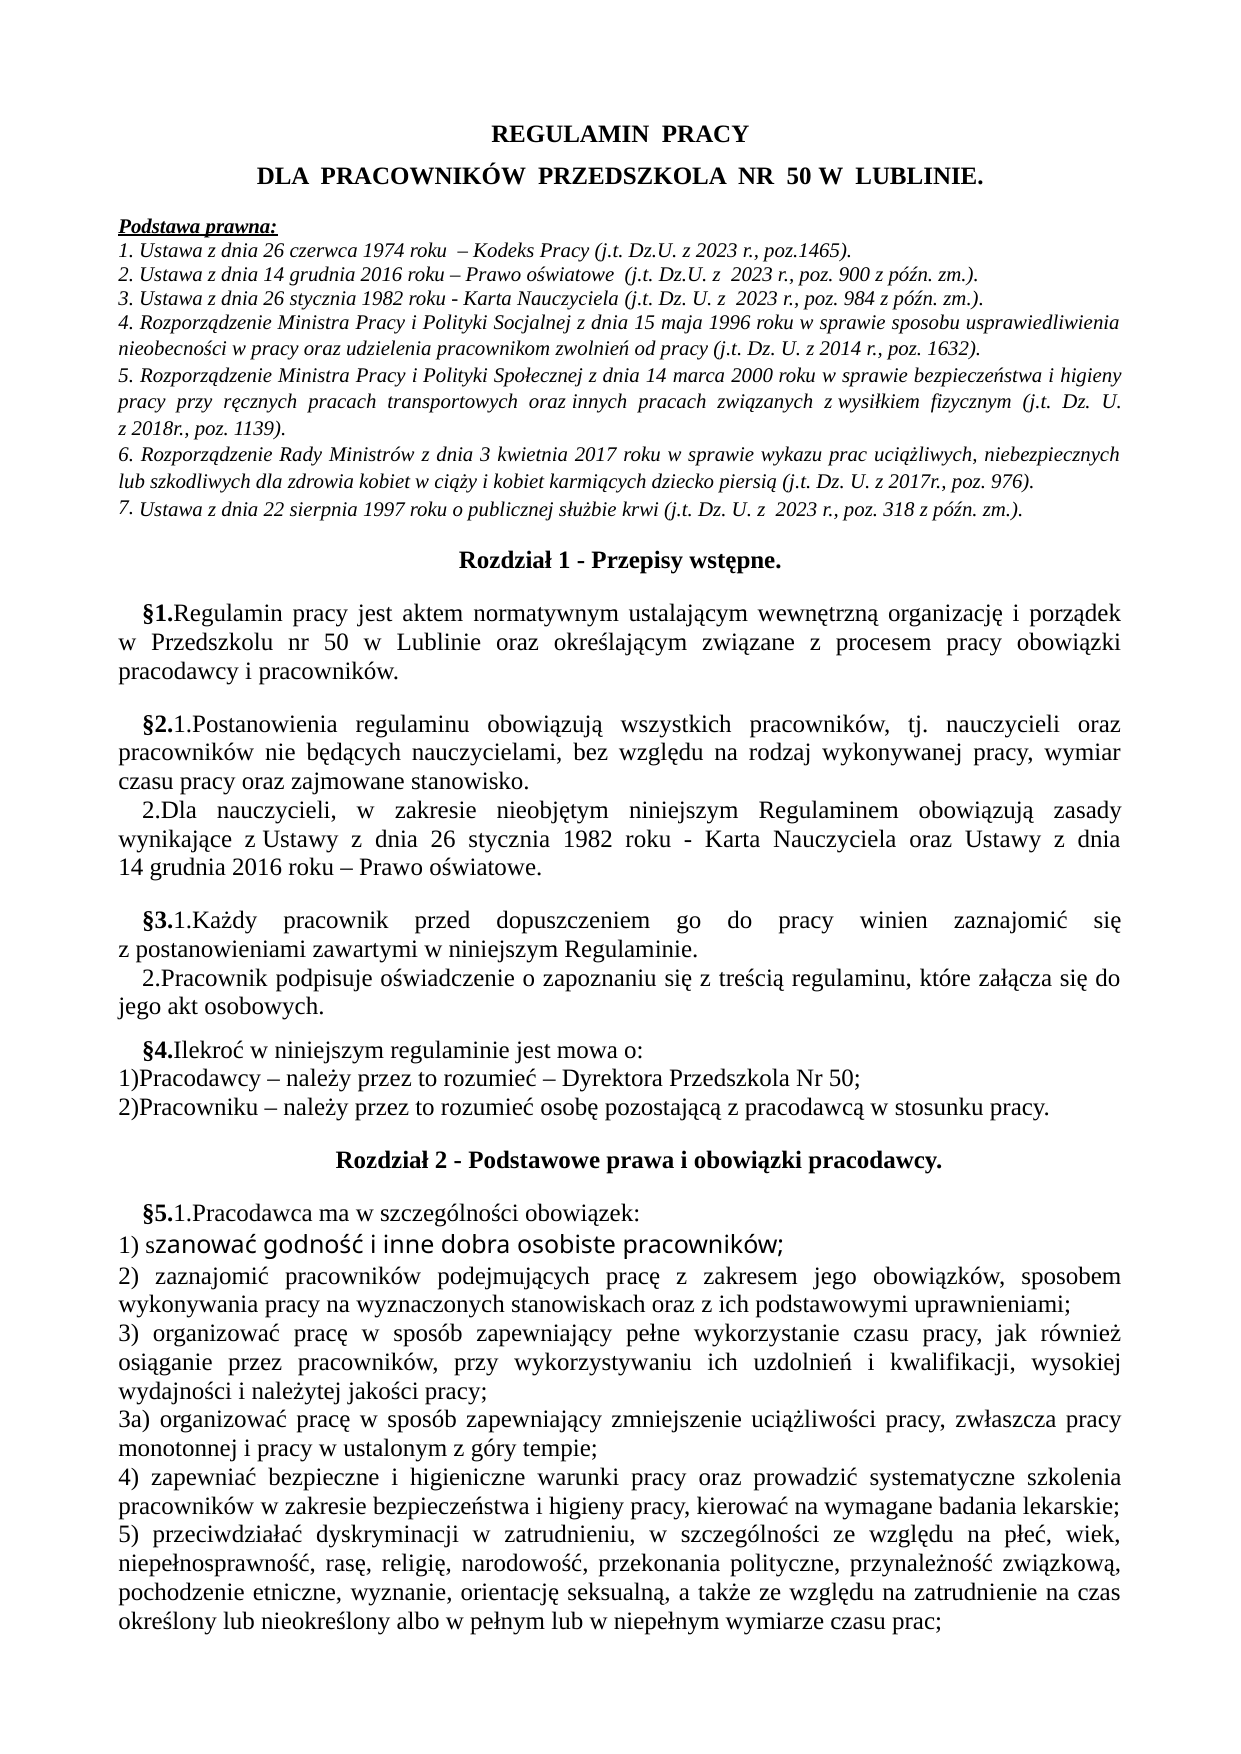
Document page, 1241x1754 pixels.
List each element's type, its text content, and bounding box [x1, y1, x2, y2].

text §4.Ilekroć w niniejszym regulaminie jest mowa o: [118, 1035, 1122, 1063]
text 7. Ustawa z dnia 22 sierpnia 1997 roku o publicznej służbie krwi (j.t. Dz. U. z 2023 r., poz. 318 z późn. zm.). [118, 495, 1122, 521]
text 2.Dla nauczycieli, w zakresie nieobjętym niniejszym Regulaminem obowiązują zasady wynikające z Ustawy z dnia 26 stycznia 1982 roku - Karta Nauczyciela oraz Ustawy z dnia 14 grudnia 2016 roku – Prawo oświatowe. [118, 795, 1122, 881]
text 2.Pracownik podpisuje oświadczenie o zapoznaniu się z treścią regulaminu, które załącza się do jego akt osobowych. [118, 963, 1122, 1020]
text 1)Pracodawcy – należy przez to rozumieć – Dyrektora Przedszkola Nr 50; [118, 1063, 1122, 1092]
text 3. Ustawa z dnia 26 stycznia 1982 roku - Karta Nauczyciela (j.t. Dz. U. z 2023 r., poz. 984 z późn. zm.). [118, 286, 1122, 310]
text 4. Rozporządzenie Ministra Pracy i Polityki Socjalnej z dnia 15 maja 1996 roku w sprawie sposobu usprawiedliwienia nieobecności w pracy oraz udzielenia pracownikom zwolnień od pracy (j.t. Dz. U. z 2014 r., poz. 1632). [118, 310, 1122, 363]
text Rozdział 1 - Przepisy wstępne. [118, 546, 1122, 574]
text 1) szanować godność i inne dobra osobiste pracowników; [118, 1227, 1122, 1261]
text §3.1.Każdy pracownik przed dopuszczeniem go do pracy winien zaznajomić się z postanowieniami zawartymi w niniejszym Regulaminie. [118, 905, 1122, 963]
text 1. Ustawa z dnia 26 czerwca 1974 roku – Kodeks Pracy (j.t. Dz.U. z 2023 r., poz.1465). [118, 238, 1122, 262]
text 2) zaznajomić pracowników podejmujących pracę z zakresem jego obowiązków, sposobem wykonywania pracy na wyznaczonych stanowiskach oraz z ich podstawowymi uprawnieniami; [118, 1261, 1122, 1318]
text §5.1.Pracodawca ma w szczególności obowiązek: [118, 1198, 1122, 1227]
text §2.1.Postanowienia regulaminu obowiązują wszystkich pracowników, tj. nauczycieli oraz pracowników nie będących nauczycielami, bez względu na rodzaj wykonywanej pracy, wymiar czasu pracy oraz zajmowane stanowisko. [118, 709, 1122, 795]
text 3) organizować pracę w sposób zapewniający pełne wykorzystanie czasu pracy, jak również osiąganie przez pracowników, przy wykorzystywaniu ich uzdolnień i kwalifikacji, wysokiej wydajności i należytej jakości pracy; [118, 1318, 1122, 1404]
text 4) zapewniać bezpieczne i higieniczne warunki pracy oraz prowadzić systematyczne szkolenia pracowników w zakresie bezpieczeństwa i higieny pracy, kierować na wymagane badania lekarskie; [118, 1462, 1122, 1519]
text Podstawa prawna: [118, 213, 1122, 238]
text 3a) organizować pracę w sposób zapewniający zmniejszenie uciążliwości pracy, zwłaszcza pracy monotonnej i pracy w ustalonym z góry tempie; [118, 1404, 1122, 1462]
text 2)Pracowniku – należy przez to rozumieć osobę pozostającą z pracodawcą w stosunku pracy. [118, 1092, 1122, 1121]
text 5) przeciwdziałać dyskryminacji w zatrudnieniu, w szczególności ze względu na płeć, wiek, niepełnosprawność, rasę, religię, narodowość, przekonania polityczne, przynależność związkową, pochodzenie etniczne, wyznanie, orientację seksualną, a także ze względu na zatrudnienie na czas określony lub nieokreślony albo w pełnym lub w niepełnym wymiarze czasu prac; [118, 1519, 1122, 1634]
text Rozdział 2 - Podstawowe prawa i obowiązki pracodawcy. [156, 1145, 1122, 1174]
subtitle REGULAMIN PRACY [118, 119, 1122, 148]
text 5. Rozporządzenie Ministra Pracy i Polityki Społecznej z dnia 14 marca 2000 roku w sprawie bezpieczeństwa i higieny pracy przy ręcznych pracach transportowych oraz innych pracach związanych z wysiłkiem fizycznym (j.t. Dz. U. z 2018r., poz. 1139). [118, 363, 1122, 442]
text DLA PRACOWNIKÓW PRZEDSZKOLA NR 50 W LUBLINIE. [118, 161, 1122, 189]
text 6. Rozporządzenie Rady Ministrów z dnia 3 kwietnia 2017 roku w sprawie wykazu prac uciążliwych, niebezpiecznych lub szkodliwych dla zdrowia kobiet w ciąży i kobiet karmiących dziecko piersią (j.t. Dz. U. z 2017r., poz. 976). [118, 442, 1122, 495]
text §1.Regulamin pracy jest aktem normatywnym ustalającym wewnętrzną organizację i porządek w Przedszkolu nr 50 w Lublinie oraz określającym związane z procesem pracy obowiązki pracodawcy i pracowników. [118, 598, 1122, 684]
text 2. Ustawa z dnia 14 grudnia 2016 roku – Prawo oświatowe (j.t. Dz.U. z 2023 r., poz. 900 z późn. zm.). [118, 262, 1122, 286]
